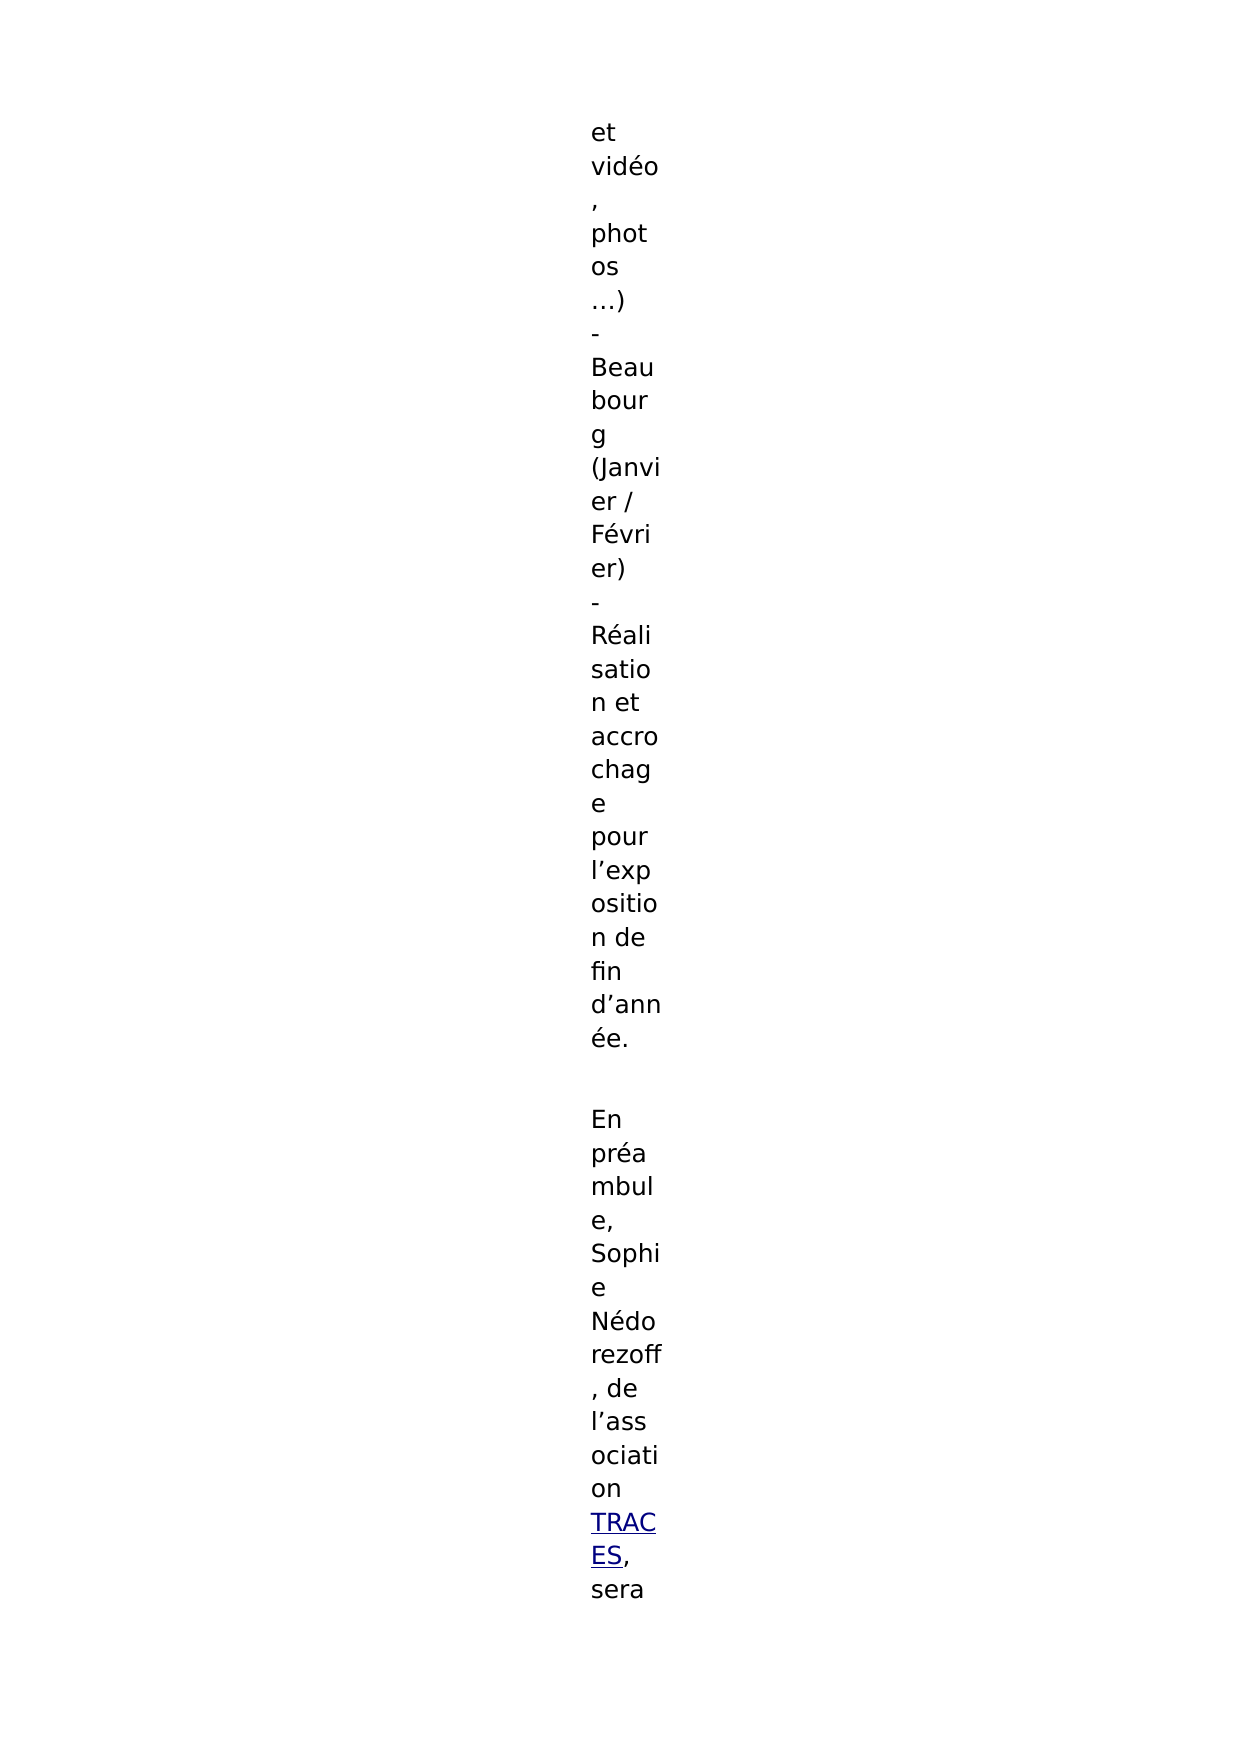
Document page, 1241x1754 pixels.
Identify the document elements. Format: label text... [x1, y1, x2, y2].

text et vidéo, photos …) - Beaubourg (Janvier / Février) - Réalisation et accrochage pour l’exposition de fin d’année. [591, 118, 661, 1053]
text En préambule, Sophie Nédorezoff, de l’association TRACES, sera [591, 1072, 661, 1604]
